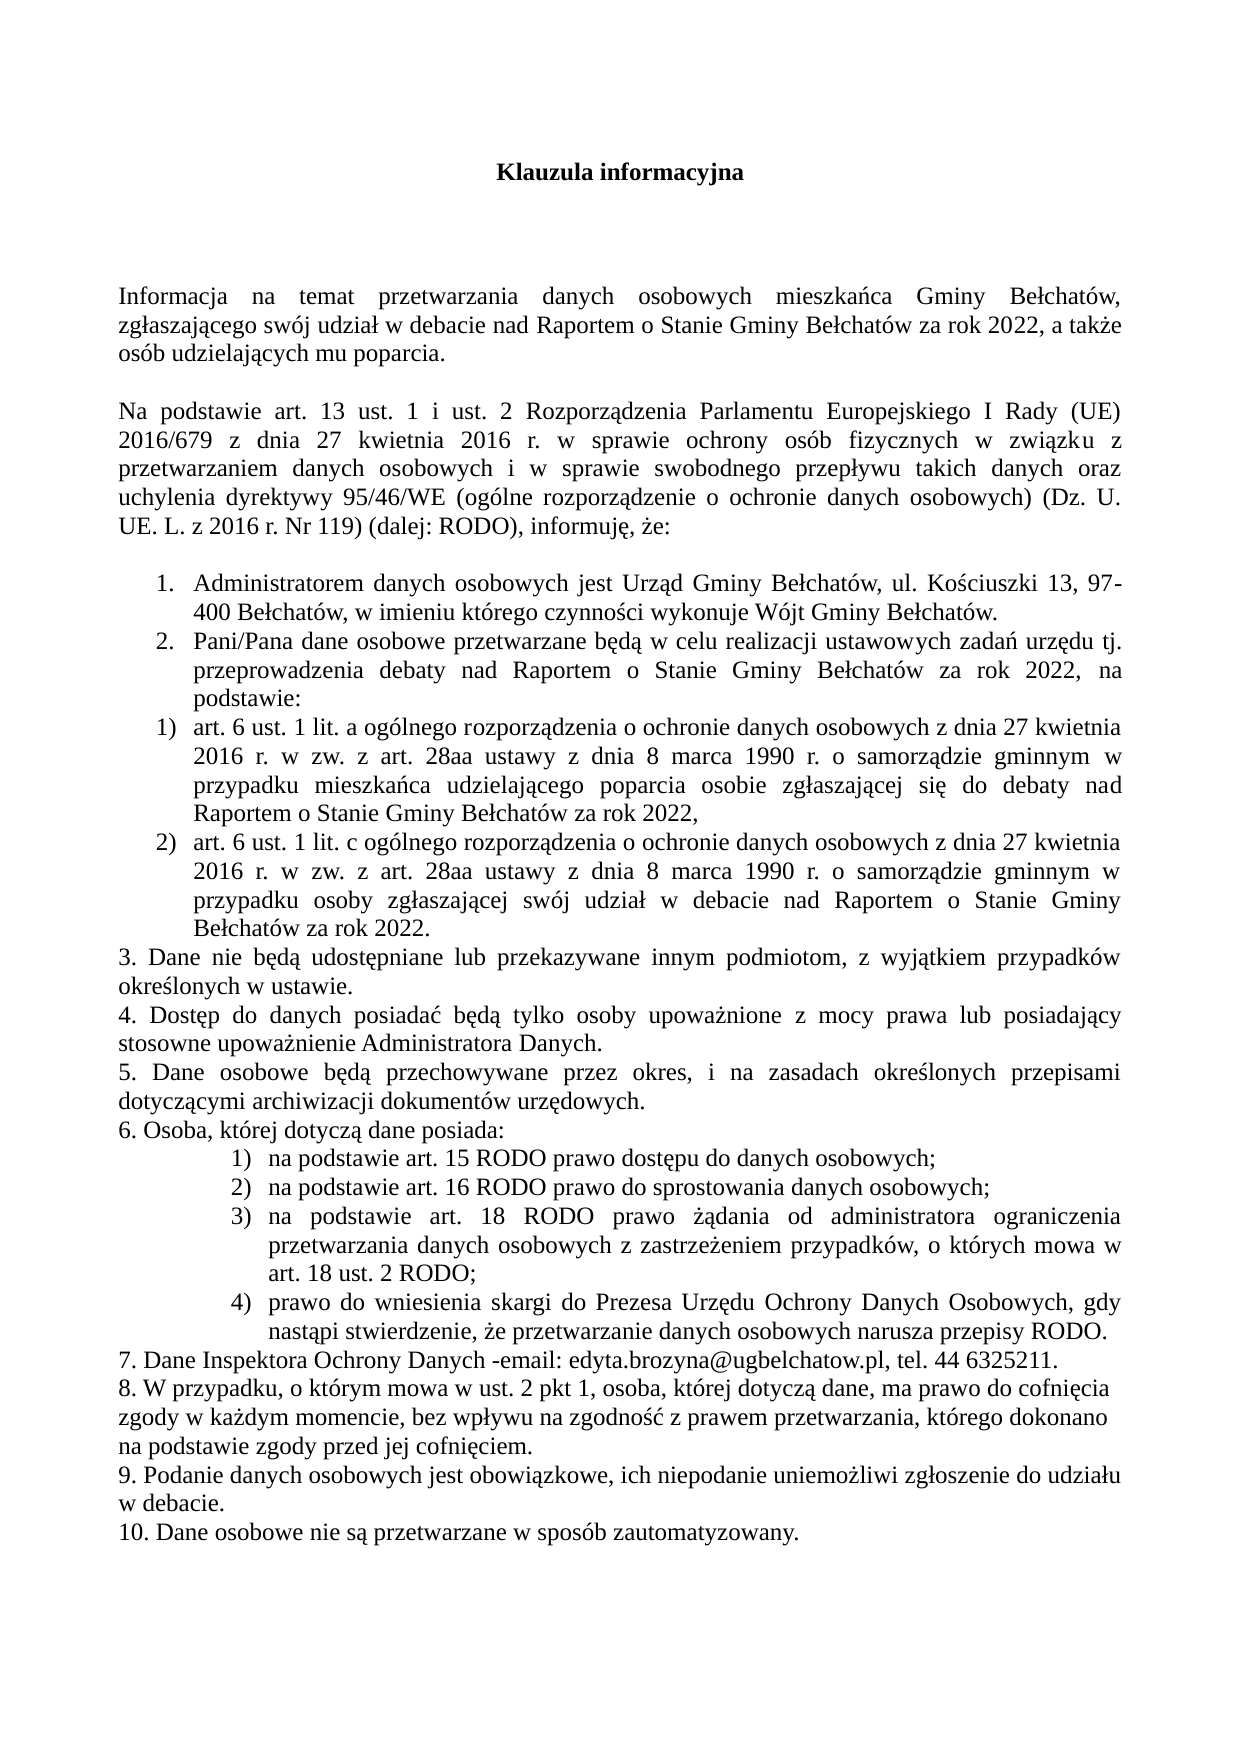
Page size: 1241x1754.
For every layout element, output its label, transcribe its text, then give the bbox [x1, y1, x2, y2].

text 4. Dostęp do danych posiadać będą tylko osoby upoważnione z mocy prawa lub posiadający stosowne upoważnienie Administratora Danych. [118, 1000, 1122, 1057]
list na podstawie art. 15 RODO prawo dostępu do danych osobowych; [231, 1143, 1122, 1172]
list prawo do wniesienia skargi do Prezesa Urzędu Ochrony Danych Osobowych, gdy nastąpi stwierdzenie, że przetwarzanie danych osobowych narusza przepisy RODO. [231, 1287, 1122, 1345]
list na podstawie art. 16 RODO prawo do sprostowania danych osobowych; [231, 1172, 1122, 1201]
text Na podstawie art. 13 ust. 1 i ust. 2 Rozporządzenia Parlamentu Europejskiego I Rady (UE) 2016/679 z dnia 27 kwietnia 2016 r. w sprawie ochrony osób fizycznych w związku z przetwarzaniem danych osobowych i w sprawie swobodnego przepływu takich danych oraz uchylenia dyrektywy 95/46/WE (ogólne rozporządzenie o ochronie danych osobowych) (Dz. U. UE. L. z 2016 r. Nr 119) (dalej: RODO), informuję, że: [118, 396, 1122, 540]
text 9. Podanie danych osobowych jest obowiązkowe, ich niepodanie uniemożliwi zgłoszenie do udziału w debacie. 10. Dane osobowe nie są przetwarzane w sposób zautomatyzowany. [118, 1460, 1122, 1546]
list Administratorem danych osobowych jest Urząd Gminy Bełchatów, ul. Kościuszki 13, 97-400 Bełchatów, w imieniu którego czynności wykonuje Wójt Gminy Bełchatów. [156, 568, 1122, 626]
text 3. Dane nie będą udostępniane lub przekazywane innym podmiotom, z wyjątkiem przypadków określonych w ustawie. [118, 942, 1122, 1000]
list na podstawie art. 18 RODO prawo żądania od administratora ograniczenia przetwarzania danych osobowych z zastrzeżeniem przypadków, o których mowa w art. 18 ust. 2 RODO; [231, 1201, 1122, 1287]
list art. 6 ust. 1 lit. a ogólnego rozporządzenia o ochronie danych osobowych z dnia 27 kwietnia 2016 r. w zw. z art. 28aa ustawy z dnia 8 marca 1990 r. o samorządzie gminnym w przypadku mieszkańca udzielającego poparcia osobie zgłaszającej się do debaty nad Raportem o Stanie Gminy Bełchatów za rok 2022, [156, 712, 1122, 827]
text 6. Osoba, której dotyczą dane posiada: [118, 1115, 1122, 1143]
text Klauzula informacyjna [118, 157, 1122, 186]
text 5. Dane osobowe będą przechowywane przez okres, i na zasadach określonych przepisami dotyczącymi archiwizacji dokumentów urzędowych. [118, 1057, 1122, 1115]
text 7. Dane Inspektora Ochrony Danych -email: edyta.brozyna@ugbelchatow.pl, tel. 44 6325211. [118, 1345, 1122, 1373]
list art. 6 ust. 1 lit. c ogólnego rozporządzenia o ochronie danych osobowych z dnia 27 kwietnia 2016 r. w zw. z art. 28aa ustawy z dnia 8 marca 1990 r. o samorządzie gminnym w przypadku osoby zgłaszającej swój udział w debacie nad Raportem o Stanie Gminy Bełchatów za rok 2022. [156, 827, 1122, 942]
text Informacja na temat przetwarzania danych osobowych mieszkańca Gminy Bełchatów, zgłaszającego swój udział w debacie nad Raportem o Stanie Gminy Bełchatów za rok 2022, a także osób udzielających mu poparcia. [118, 281, 1122, 367]
list Pani/Pana dane osobowe przetwarzane będą w celu realizacji ustawowych zadań urzędu tj. przeprowadzenia debaty nad Raportem o Stanie Gminy Bełchatów za rok 2022, na podstawie: [156, 626, 1122, 712]
text 8. W przypadku, o którym mowa w ust. 2 pkt 1, osoba, której dotyczą dane, ma prawo do cofnięcia zgody w każdym momencie, bez wpływu na zgodność z prawem przetwarzania, którego dokonano na podstawie zgody przed jej cofnięciem. [118, 1373, 1122, 1460]
